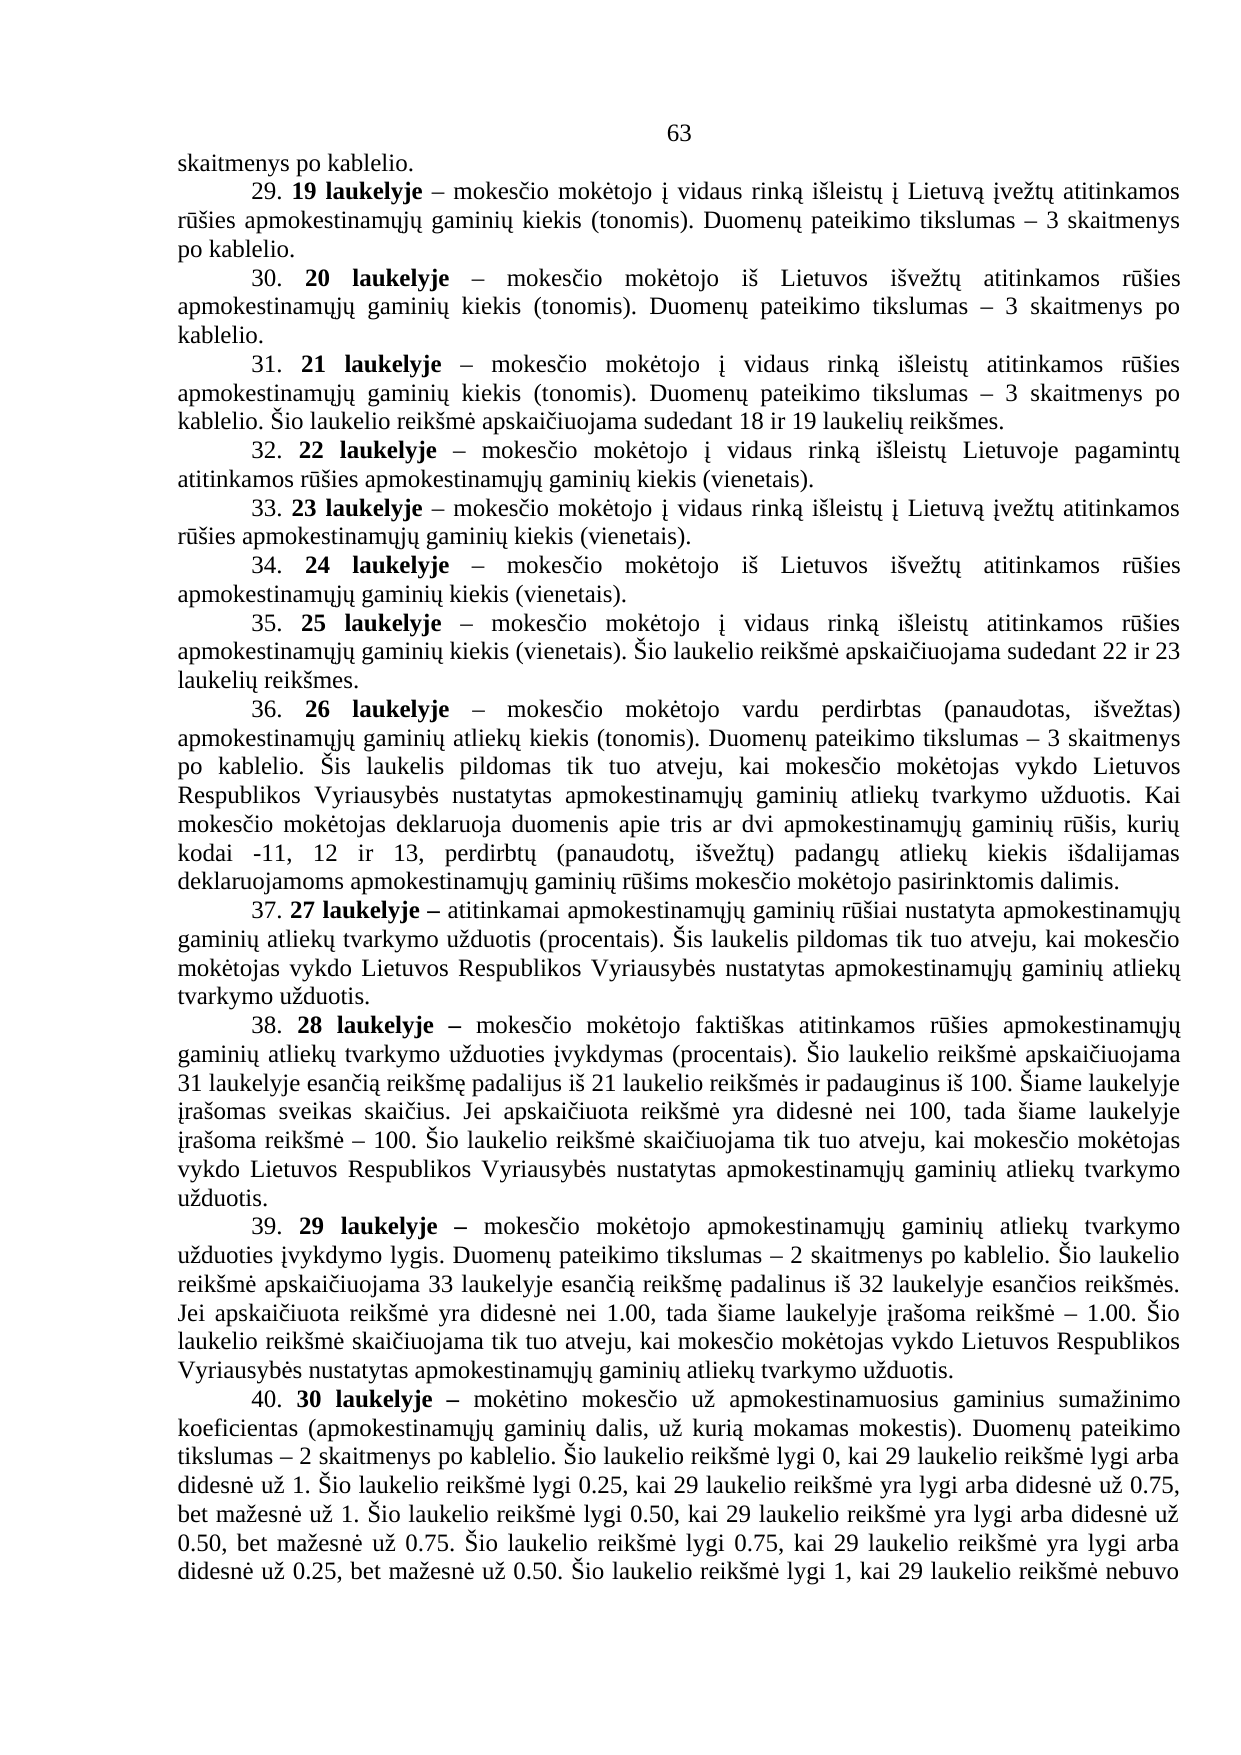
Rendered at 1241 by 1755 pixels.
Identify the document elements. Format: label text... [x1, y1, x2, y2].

text 35. 25 laukelyje – mokesčio mokėtojo į vidaus rinką išleistų atitinkamos rūšies apmokestinamųjų gaminių kiekis (vienetais). Šio laukelio reikšmė apskaičiuojama sudedant 22 ir 23 laukelių reikšmes. [177, 608, 1181, 694]
text 36. 26 laukelyje – mokesčio mokėtojo vardu perdirbtas (panaudotas, išvežtas) apmokestinamųjų gaminių atliekų kiekis (tonomis). Duomenų pateikimo tikslumas – 3 skaitmenys po kablelio. Šis laukelis pildomas tik tuo atveju, kai mokesčio mokėtojas vykdo Lietuvos Respublikos Vyriausybės nustatytas apmokestinamųjų gaminių atliekų tvarkymo užduotis. Kai mokesčio mokėtojas deklaruoja duomenis apie tris ar dvi apmokestinamųjų gaminių rūšis, kurių kodai -11, 12 ir 13, perdirbtų (panaudotų, išvežtų) padangų atliekų kiekis išdalijamas deklaruojamoms apmokestinamųjų gaminių rūšims mokesčio mokėtojo pasirinktomis dalimis. [177, 694, 1181, 895]
text 33. 23 laukelyje – mokesčio mokėtojo į vidaus rinką išleistų į Lietuvą įvežtų atitinkamos rūšies apmokestinamųjų gaminių kiekis (vienetais). [177, 493, 1181, 550]
text 37. 27 laukelyje – atitinkamai apmokestinamųjų gaminių rūšiai nustatyta apmokestinamųjų gaminių atliekų tvarkymo užduotis (procentais). Šis laukelis pildomas tik tuo atveju, kai mokesčio mokėtojas vykdo Lietuvos Respublikos Vyriausybės nustatytas apmokestinamųjų gaminių atliekų tvarkymo užduotis. [177, 895, 1181, 1010]
text 40. 30 laukelyje – mokėtino mokesčio už apmokestinamuosius gaminius sumažinimo koeficientas (apmokestinamųjų gaminių dalis, už kurią mokamas mokestis). Duomenų pateikimo tikslumas – 2 skaitmenys po kablelio. Šio laukelio reikšmė lygi 0, kai 29 laukelio reikšmė lygi arba didesnė už 1. Šio laukelio reikšmė lygi 0.25, kai 29 laukelio reikšmė yra lygi arba didesnė už 0.75, bet mažesnė už 1. Šio laukelio reikšmė lygi 0.50, kai 29 laukelio reikšmė yra lygi arba didesnė už 0.50, bet mažesnė už 0.75. Šio laukelio reikšmė lygi 0.75, kai 29 laukelio reikšmė yra lygi arba didesnė už 0.25, bet mažesnė už 0.50. Šio laukelio reikšmė lygi 1, kai 29 laukelio reikšmė nebuvo [177, 1384, 1181, 1585]
text 39. 29 laukelyje – mokesčio mokėtojo apmokestinamųjų gaminių atliekų tvarkymo užduoties įvykdymo lygis. Duomenų pateikimo tikslumas – 2 skaitmenys po kablelio. Šio laukelio reikšmė apskaičiuojama 33 laukelyje esančią reikšmę padalinus iš 32 laukelyje esančios reikšmės. Jei apskaičiuota reikšmė yra didesnė nei 1.00, tada šiame laukelyje įrašoma reikšmė – 1.00. Šio laukelio reikšmė skaičiuojama tik tuo atveju, kai mokesčio mokėtojas vykdo Lietuvos Respublikos Vyriausybės nustatytas apmokestinamųjų gaminių atliekų tvarkymo užduotis. [177, 1211, 1181, 1384]
text 38. 28 laukelyje – mokesčio mokėtojo faktiškas atitinkamos rūšies apmokestinamųjų gaminių atliekų tvarkymo užduoties įvykdymas (procentais). Šio laukelio reikšmė apskaičiuojama 31 laukelyje esančią reikšmę padalijus iš 21 laukelio reikšmės ir padauginus iš 100. Šiame laukelyje įrašomas sveikas skaičius. Jei apskaičiuota reikšmė yra didesnė nei 100, tada šiame laukelyje įrašoma reikšmė – 100. Šio laukelio reikšmė skaičiuojama tik tuo atveju, kai mokesčio mokėtojas vykdo Lietuvos Respublikos Vyriausybės nustatytas apmokestinamųjų gaminių atliekų tvarkymo užduotis. [177, 1010, 1181, 1211]
text 32. 22 laukelyje – mokesčio mokėtojo į vidaus rinką išleistų Lietuvoje pagamintų atitinkamos rūšies apmokestinamųjų gaminių kiekis (vienetais). [177, 435, 1181, 493]
text 34. 24 laukelyje – mokesčio mokėtojo iš Lietuvos išvežtų atitinkamos rūšies apmokestinamųjų gaminių kiekis (vienetais). [177, 550, 1181, 608]
text 31. 21 laukelyje – mokesčio mokėtojo į vidaus rinką išleistų atitinkamos rūšies apmokestinamųjų gaminių kiekis (tonomis). Duomenų pateikimo tikslumas – 3 skaitmenys po kablelio. Šio laukelio reikšmė apskaičiuojama sudedant 18 ir 19 laukelių reikšmes. [177, 349, 1181, 435]
text skaitmenys po kablelio. [177, 148, 1181, 176]
text 29. 19 laukelyje – mokesčio mokėtojo į vidaus rinką išleistų į Lietuvą įvežtų atitinkamos rūšies apmokestinamųjų gaminių kiekis (tonomis). Duomenų pateikimo tikslumas – 3 skaitmenys po kablelio. [177, 176, 1181, 263]
text 30. 20 laukelyje – mokesčio mokėtojo iš Lietuvos išvežtų atitinkamos rūšies apmokestinamųjų gaminių kiekis (tonomis). Duomenų pateikimo tikslumas – 3 skaitmenys po kablelio. [177, 263, 1181, 349]
